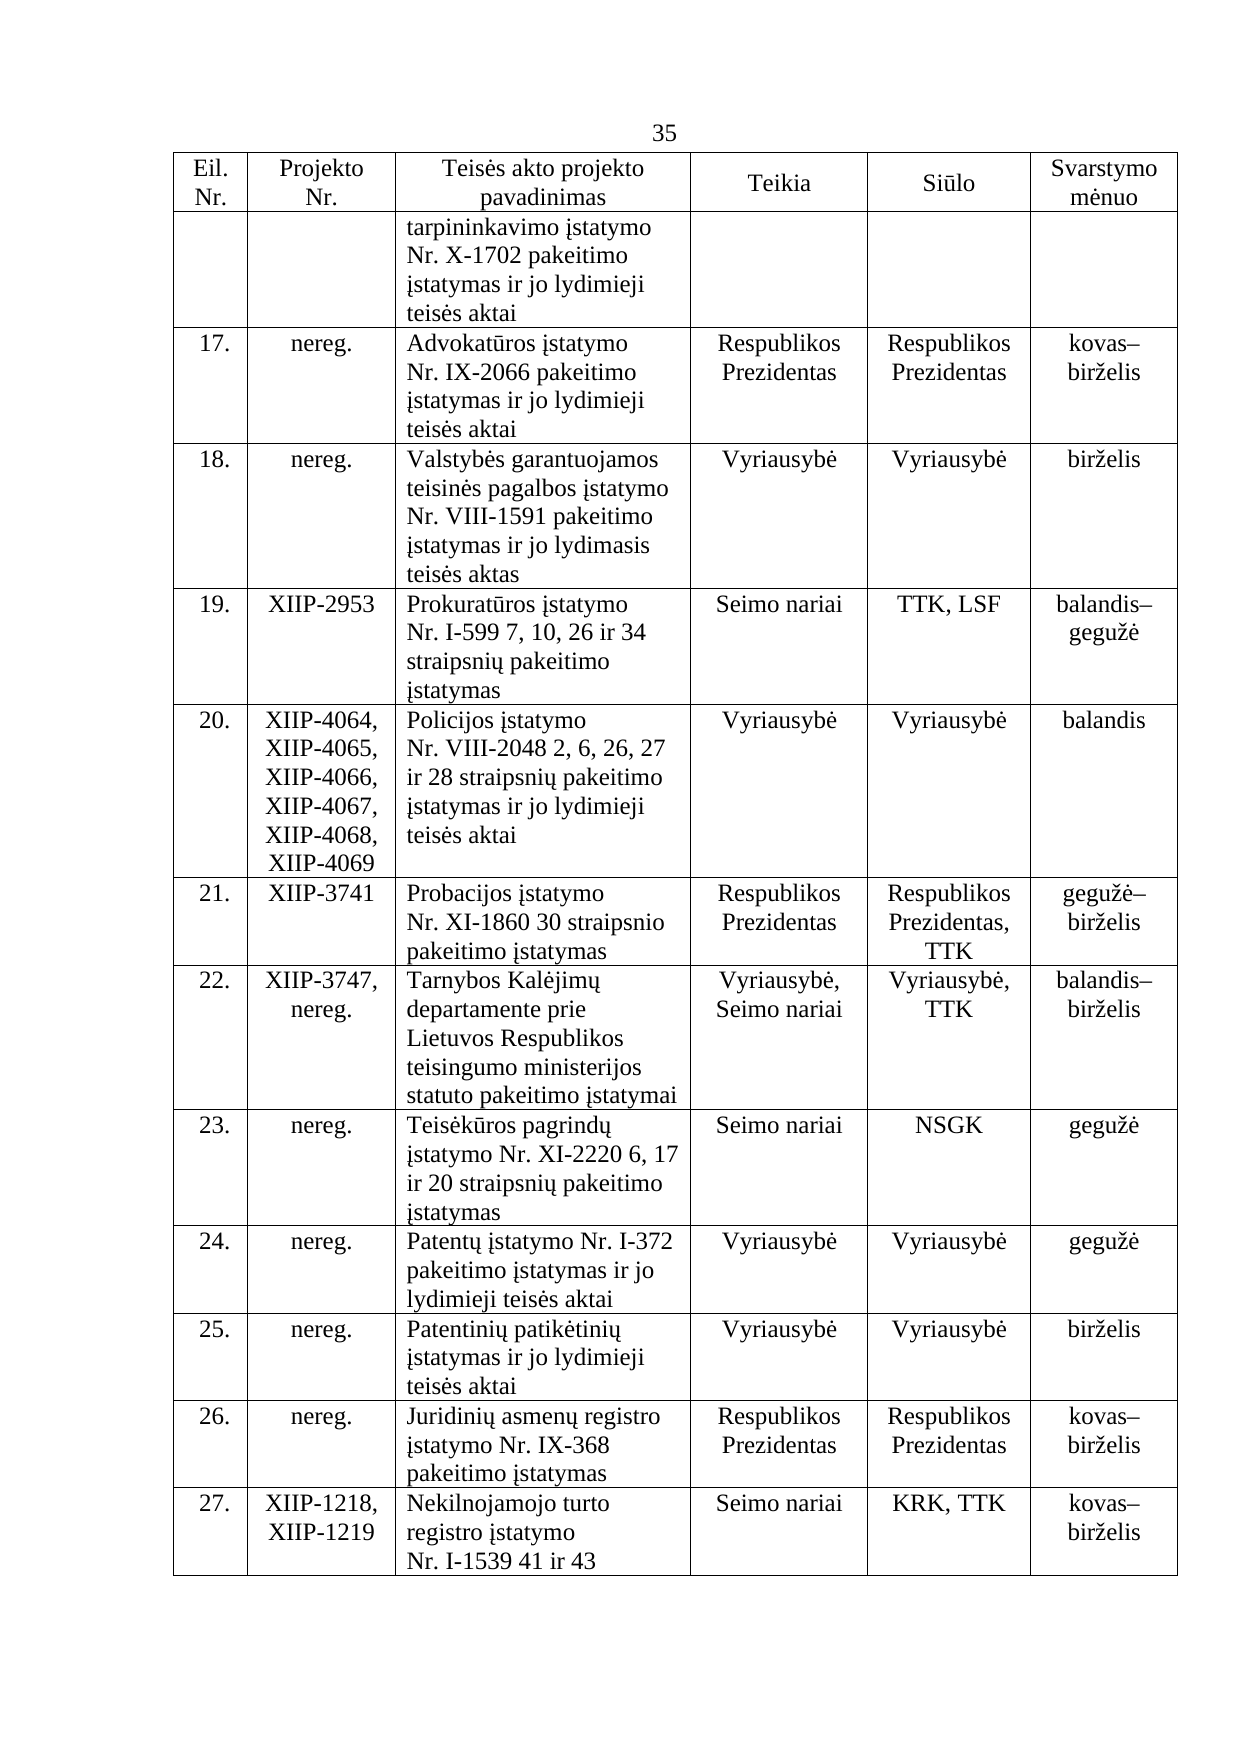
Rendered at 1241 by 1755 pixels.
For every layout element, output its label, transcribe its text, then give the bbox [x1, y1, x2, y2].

table_cell birželis [1031, 444, 1177, 588]
table_cell Advokatūros įstatymo Nr. IX-2066 pakeitimo įstatymas ir jo lydimieji teisės aktai [396, 328, 690, 443]
table_header Siūlo [868, 153, 1030, 211]
table_cell Probacijos įstatymo Nr. XI-1860 30 straipsnio pakeitimo įstatymas [396, 878, 690, 964]
table_cell Policijos įstatymo Nr. VIII-2048 2, 6, 26, 27 ir 28 straipsnių pakeitimo įstatymas ir jo lydimieji teisės aktai [396, 705, 690, 877]
table_cell kovas– birželis [1031, 1488, 1177, 1574]
table_cell Respublikos Prezidentas [868, 328, 1030, 443]
table_cell Vyriausybė [868, 705, 1030, 877]
table_cell Seimo nariai [691, 1110, 867, 1225]
table_cell nereg. [248, 1226, 395, 1313]
table_cell XIIP-4064, XIIP-4065, XIIP-4066, XIIP-4067, XIIP-4068, XIIP-4069 [248, 705, 395, 877]
table_cell [248, 212, 395, 327]
table_cell Vyriausybė, TTK [868, 966, 1030, 1109]
table_cell nereg. [248, 444, 395, 588]
table_cell Teisėkūros pagrindų įstatymo Nr. XI-2220 6, 17 ir 20 straipsnių pakeitimo įstatymas [396, 1110, 690, 1225]
table_cell 19. [174, 589, 247, 704]
table_header Svarstymo mėnuo [1031, 153, 1177, 211]
table_cell nereg. [248, 328, 395, 443]
table_cell Nekilnojamojo turto registro įstatymo Nr. I-1539 41 ir 43 [396, 1488, 690, 1574]
table_cell Vyriausybė, Seimo nariai [691, 966, 867, 1109]
table_cell kovas– birželis [1031, 328, 1177, 443]
table_cell gegužė [1031, 1226, 1177, 1313]
table_cell 26. [174, 1401, 247, 1487]
table_cell 18. [174, 444, 247, 588]
table_cell tarpininkavimo įstatymo Nr. X-1702 pakeitimo įstatymas ir jo lydimieji teisės aktai [396, 212, 690, 327]
table_cell balandis [1031, 705, 1177, 877]
table_cell [868, 212, 1030, 327]
table_cell Patentų įstatymo Nr. I-372 pakeitimo įstatymas ir jo lydimieji teisės aktai [396, 1226, 690, 1313]
table_cell gegužė– birželis [1031, 878, 1177, 964]
table_cell Seimo nariai [691, 589, 867, 704]
table_cell [174, 212, 247, 327]
table_cell Respublikos Prezidentas [691, 1401, 867, 1487]
table_cell Vyriausybė [691, 705, 867, 877]
table_cell Seimo nariai [691, 1488, 867, 1574]
table_cell nereg. [248, 1401, 395, 1487]
table_cell Vyriausybė [868, 1226, 1030, 1313]
table_cell 17. [174, 328, 247, 443]
table_cell 23. [174, 1110, 247, 1225]
table_cell XIIP-3747, nereg. [248, 966, 395, 1109]
table_cell Prokuratūros įstatymo Nr. I-599 7, 10, 26 ir 34 straipsnių pakeitimo įstatymas [396, 589, 690, 704]
table_cell Juridinių asmenų registro įstatymo Nr. IX-368 pakeitimo įstatymas [396, 1401, 690, 1487]
table_cell 25. [174, 1314, 247, 1400]
table_cell XIIP-2953 [248, 589, 395, 704]
table_cell Vyriausybė [868, 444, 1030, 588]
table_cell Respublikos Prezidentas, TTK [868, 878, 1030, 964]
table_cell gegužė [1031, 1110, 1177, 1225]
table_header Eil. Nr. [174, 153, 247, 211]
table_cell KRK, TTK [868, 1488, 1030, 1574]
table_cell nereg. [248, 1314, 395, 1400]
table_cell Respublikos Prezidentas [691, 878, 867, 964]
table_cell Vyriausybė [691, 1314, 867, 1400]
table_cell [1031, 212, 1177, 327]
table_cell nereg. [248, 1110, 395, 1225]
table_cell kovas– birželis [1031, 1401, 1177, 1487]
table_cell Respublikos Prezidentas [868, 1401, 1030, 1487]
table_header Teisės akto projekto pavadinimas [396, 153, 690, 211]
table_cell balandis– gegužė [1031, 589, 1177, 704]
table_header Projekto Nr. [248, 153, 395, 211]
table_cell Valstybės garantuojamos teisinės pagalbos įstatymo Nr. VIII-1591 pakeitimo įstatymas ir jo lydimasis teisės aktas [396, 444, 690, 588]
table_cell XIIP-1218, XIIP-1219 [248, 1488, 395, 1574]
table_cell Vyriausybė [691, 1226, 867, 1313]
table_cell Patentinių patikėtinių įstatymas ir jo lydimieji teisės aktai [396, 1314, 690, 1400]
table_cell 20. [174, 705, 247, 877]
table_cell TTK, LSF [868, 589, 1030, 704]
table_cell XIIP-3741 [248, 878, 395, 964]
table_cell NSGK [868, 1110, 1030, 1225]
table_cell Vyriausybė [868, 1314, 1030, 1400]
table_cell Vyriausybė [691, 444, 867, 588]
table_header Teikia [691, 153, 867, 211]
table_cell birželis [1031, 1314, 1177, 1400]
table_cell Respublikos Prezidentas [691, 328, 867, 443]
table_cell 22. [174, 966, 247, 1109]
table_cell 24. [174, 1226, 247, 1313]
table_cell 21. [174, 878, 247, 964]
table_cell 27. [174, 1488, 247, 1574]
table_cell [691, 212, 867, 327]
table_cell Tarnybos Kalėjimų departamente prie Lietuvos Respublikos teisingumo ministerijos statuto pakeitimo įstatymai [396, 966, 690, 1109]
table_cell balandis– birželis [1031, 966, 1177, 1109]
